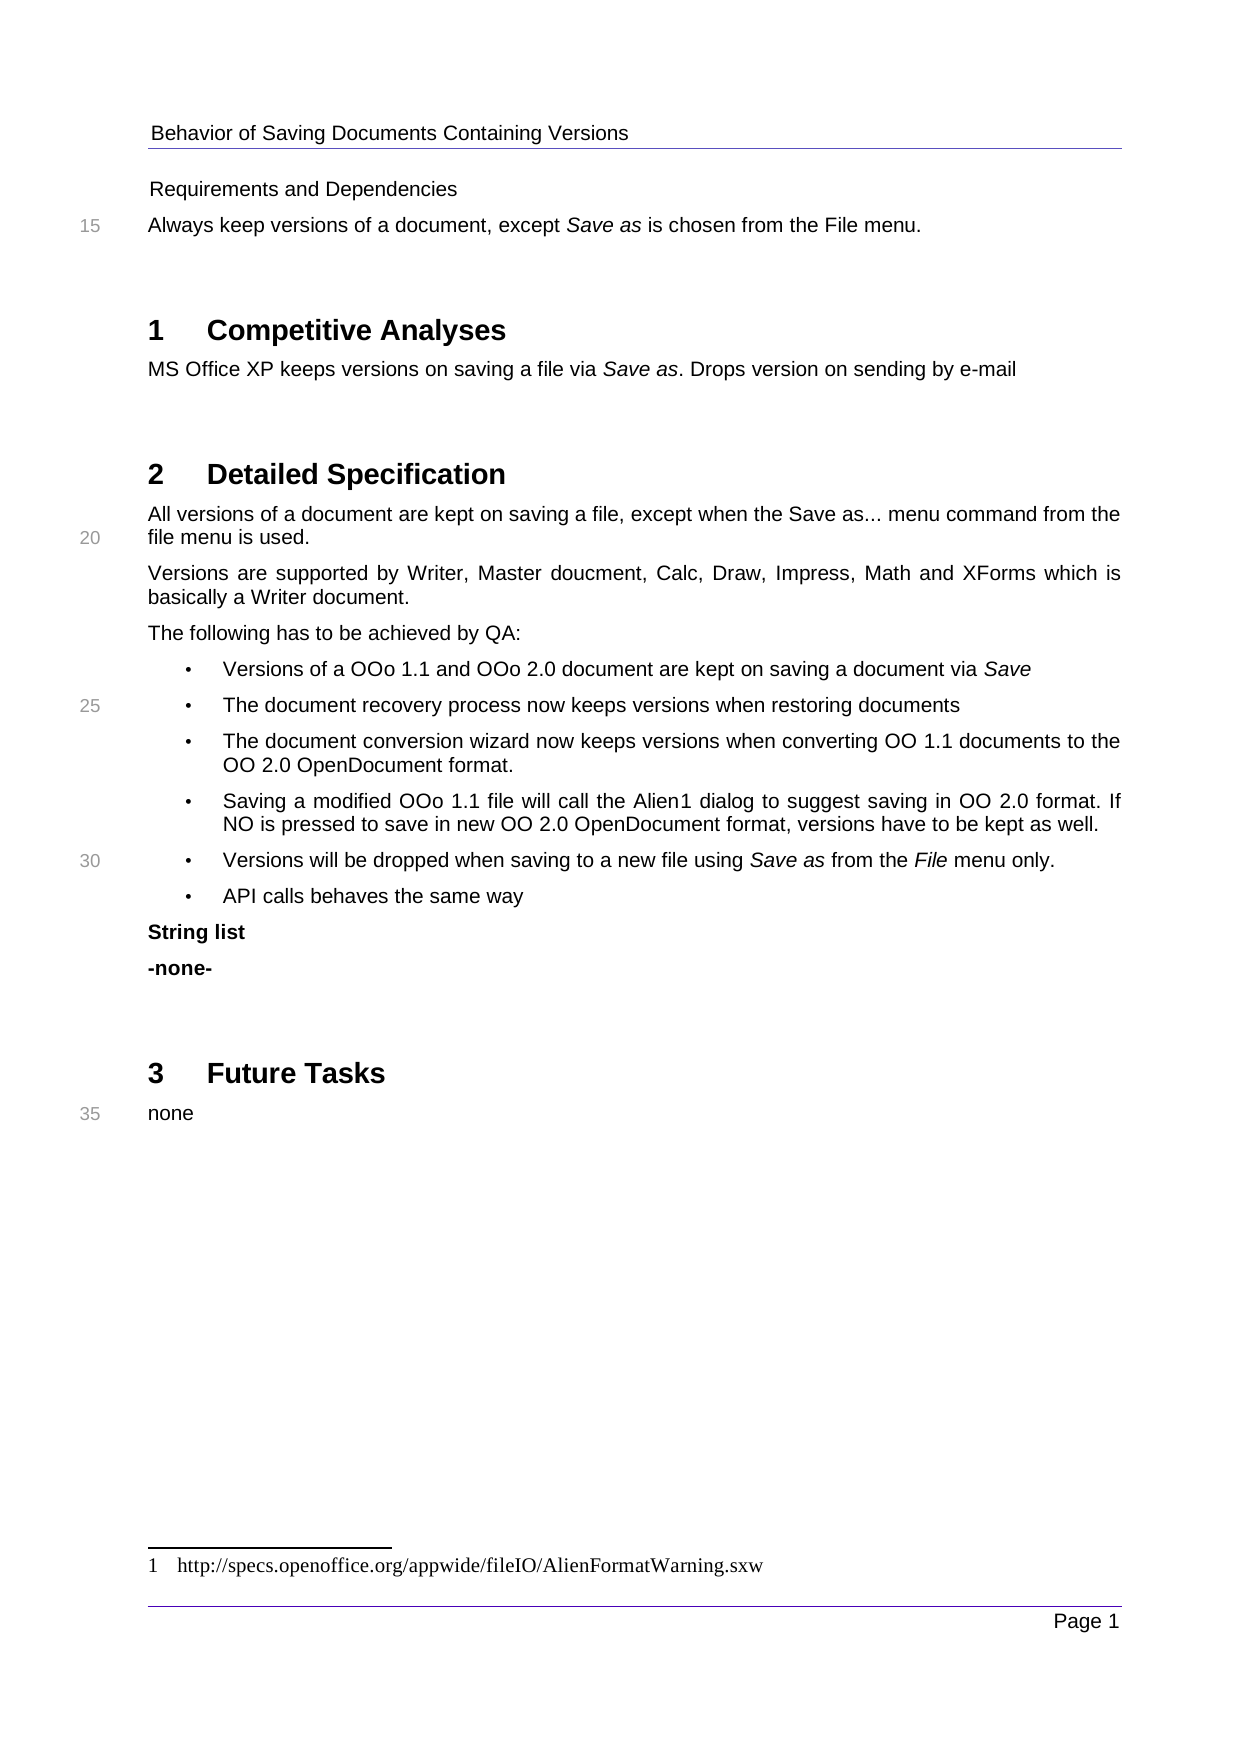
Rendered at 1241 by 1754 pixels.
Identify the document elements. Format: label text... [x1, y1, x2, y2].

text Versions are supported by Writer, Master doucment, Calc, Draw, Impress, Math and XForms which is basically a Writer document. [148, 562, 1122, 609]
list http://specs.openoffice.org/appwide/fileIO/AlienFormatWarning.sxw [148, 1554, 1122, 1577]
list The document conversion wizard now keeps versions when converting OO 1.1 documents to the OO 2.0 OpenDocument format. [185, 729, 1122, 777]
text MS Office XP keeps versions on saving a file via Save as. Drops version on sending by e-mail [148, 358, 1122, 381]
subtitle Detailed Specification [148, 458, 1122, 491]
subtitle Competitive Analyses [148, 313, 1122, 346]
list Versions of a OOo 1.1 and OOo 2.0 document are kept on saving a document via Save [185, 657, 1122, 681]
text All versions of a document are kept on saving a file, except when the Save as... menu command from the file menu is used. [148, 502, 1122, 549]
text -none- [148, 957, 1122, 980]
text String list [148, 921, 1122, 944]
text none [148, 1101, 1122, 1125]
list The document recovery process now keeps versions when restoring documents [185, 693, 1122, 717]
list Versions will be dropped when saving to a new file using Save as from the File menu only. [185, 849, 1122, 872]
list API calls behaves the same way [185, 885, 1122, 908]
text Always keep versions of a document, except Save as is chosen from the File menu. [148, 213, 1122, 237]
subtitle Future Tasks [148, 1057, 1122, 1090]
list Saving a modified OOo 1.1 file will call the Alien dialog to suggest saving in OO 2.0 format. If NO is pressed to save in new OO 2.0 OpenDocument format, versions have to be kept as well. [185, 789, 1122, 836]
